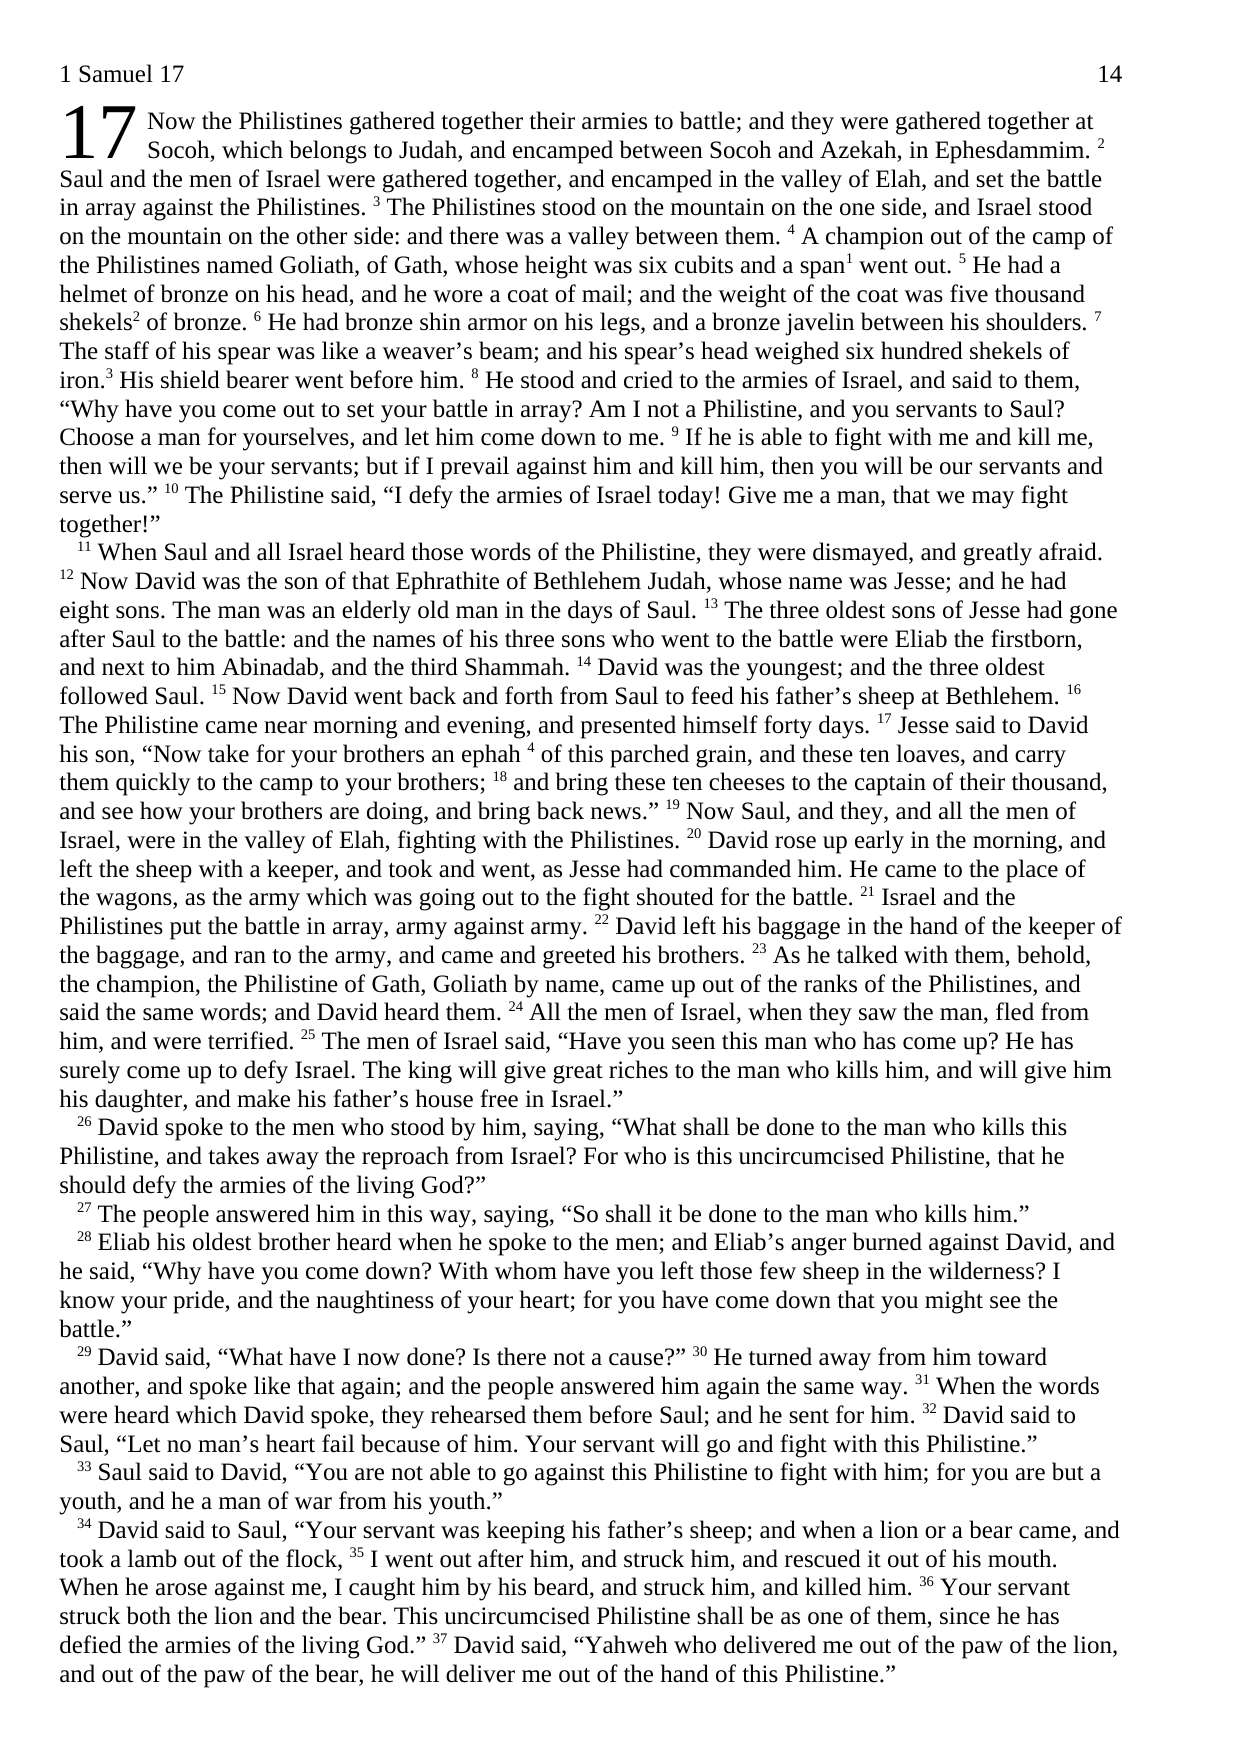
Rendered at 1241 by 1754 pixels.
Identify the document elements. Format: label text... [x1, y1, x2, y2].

text 28 Eliab his oldest brother heard when he spoke to the men; and Eliab’s anger burned against David, and he said, “Why have you come down? With whom have you left those few sheep in the wilderness? I know your pride, and the naughtiness of your heart; for you have come down that you might see the battle.” [59, 1227, 1122, 1342]
text 29 David said, “What have I now done? Is there not a cause?” 30 He turned away from him toward another, and spoke like that again; and the people answered him again the same way. 31 When the words were heard which David spoke, they rehearsed them before Saul; and he sent for him. 32 David said to Saul, “Let no man’s heart fail because of him. Your servant will go and fight with this Philistine.” [59, 1342, 1122, 1457]
text 11 When Saul and all Israel heard those words of the Philistine, they were dismayed, and greatly afraid. 12 Now David was the son of that Ephrathite of Bethlehem Judah, whose name was Jesse; and he had eight sons. The man was an elderly old man in the days of Saul. 13 The three oldest sons of Jesse had gone after Saul to the battle: and the names of his three sons who went to the battle were Eliab the firstborn, and next to him Abinadab, and the third Shammah. 14 David was the youngest; and the three oldest followed Saul. 15 Now David went back and forth from Saul to feed his father’s sheep at Bethlehem. 16 The Philistine came near morning and evening, and presented himself forty days. 17 Jesse said to David his son, “Now take for your brothers an ephah 4 of this parched grain, and these ten loaves, and carry them quickly to the camp to your brothers; 18 and bring these ten cheeses to the captain of their thousand, and see how your brothers are doing, and bring back news.” 19 Now Saul, and they, and all the men of Israel, were in the valley of Elah, fighting with the Philistines. 20 David rose up early in the morning, and left the sheep with a keeper, and took and went, as Jesse had commanded him. He came to the place of the wagons, as the army which was going out to the fight shouted for the battle. 21 Israel and the Philistines put the battle in array, army against army. 22 David left his baggage in the hand of the keeper of the baggage, and ran to the army, and came and greeted his brothers. 23 As he talked with them, behold, the champion, the Philistine of Gath, Goliath by name, came up out of the ranks of the Philistines, and said the same words; and David heard them. 24 All the men of Israel, when they saw the man, fled from him, and were terrified. 25 The men of Israel said, “Have you seen this man who has come up? He has surely come up to defy Israel. The king will give great riches to the man who kills him, and will give him his daughter, and make his father’s house free in Israel.” [59, 537, 1122, 1112]
text 33 Saul said to David, “You are not able to go against this Philistine to fight with him; for you are but a youth, and he a man of war from his youth.” [59, 1457, 1122, 1515]
text 17Now the Philistines gathered together their armies to battle; and they were gathered together at Socoh, which belongs to Judah, and encamped between Socoh and Azekah, in Ephesdammim. 2 Saul and the men of Israel were gathered together, and encamped in the valley of Elah, and set the battle in array against the Philistines. 3 The Philistines stood on the mountain on the one side, and Israel stood on the mountain on the other side: and there was a valley between them. 4 A champion out of the camp of the Philistines named Goliath, of Gath, whose height was six cubits and a span1 went out. 5 He had a helmet of bronze on his head, and he wore a coat of mail; and the weight of the coat was five thousand shekels2 of bronze. 6 He had bronze shin armor on his legs, and a bronze javelin between his shoulders. 7 The staff of his spear was like a weaver’s beam; and his spear’s head weighed six hundred shekels of iron.3 His shield bearer went before him. 8 He stood and cried to the armies of Israel, and said to them, “Why have you come out to set your battle in array? Am I not a Philistine, and you servants to Saul? Choose a man for yourselves, and let him come down to me. 9 If he is able to fight with me and kill me, then will we be your servants; but if I prevail against him and kill him, then you will be our servants and serve us.” 10 The Philistine said, “I defy the armies of Israel today! Give me a man, that we may fight together!” [59, 106, 1122, 537]
text 34 David said to Saul, “Your servant was keeping his father’s sheep; and when a lion or a bear came, and took a lamb out of the flock, 35 I went out after him, and struck him, and rescued it out of his mouth. When he arose against me, I caught him by his beard, and struck him, and killed him. 36 Your servant struck both the lion and the bear. This uncircumcised Philistine shall be as one of them, since he has defied the armies of the living God.” 37 David said, “Yahweh who delivered me out of the paw of the lion, and out of the paw of the bear, he will deliver me out of the hand of this Philistine.” [59, 1515, 1122, 1687]
text 26 David spoke to the men who stood by him, saying, “What shall be done to the man who kills this Philistine, and takes away the reproach from Israel? For who is this uncircumcised Philistine, that he should defy the armies of the living God?” [59, 1112, 1122, 1199]
text 27 The people answered him in this way, saying, “So shall it be done to the man who kills him.” [59, 1199, 1122, 1227]
